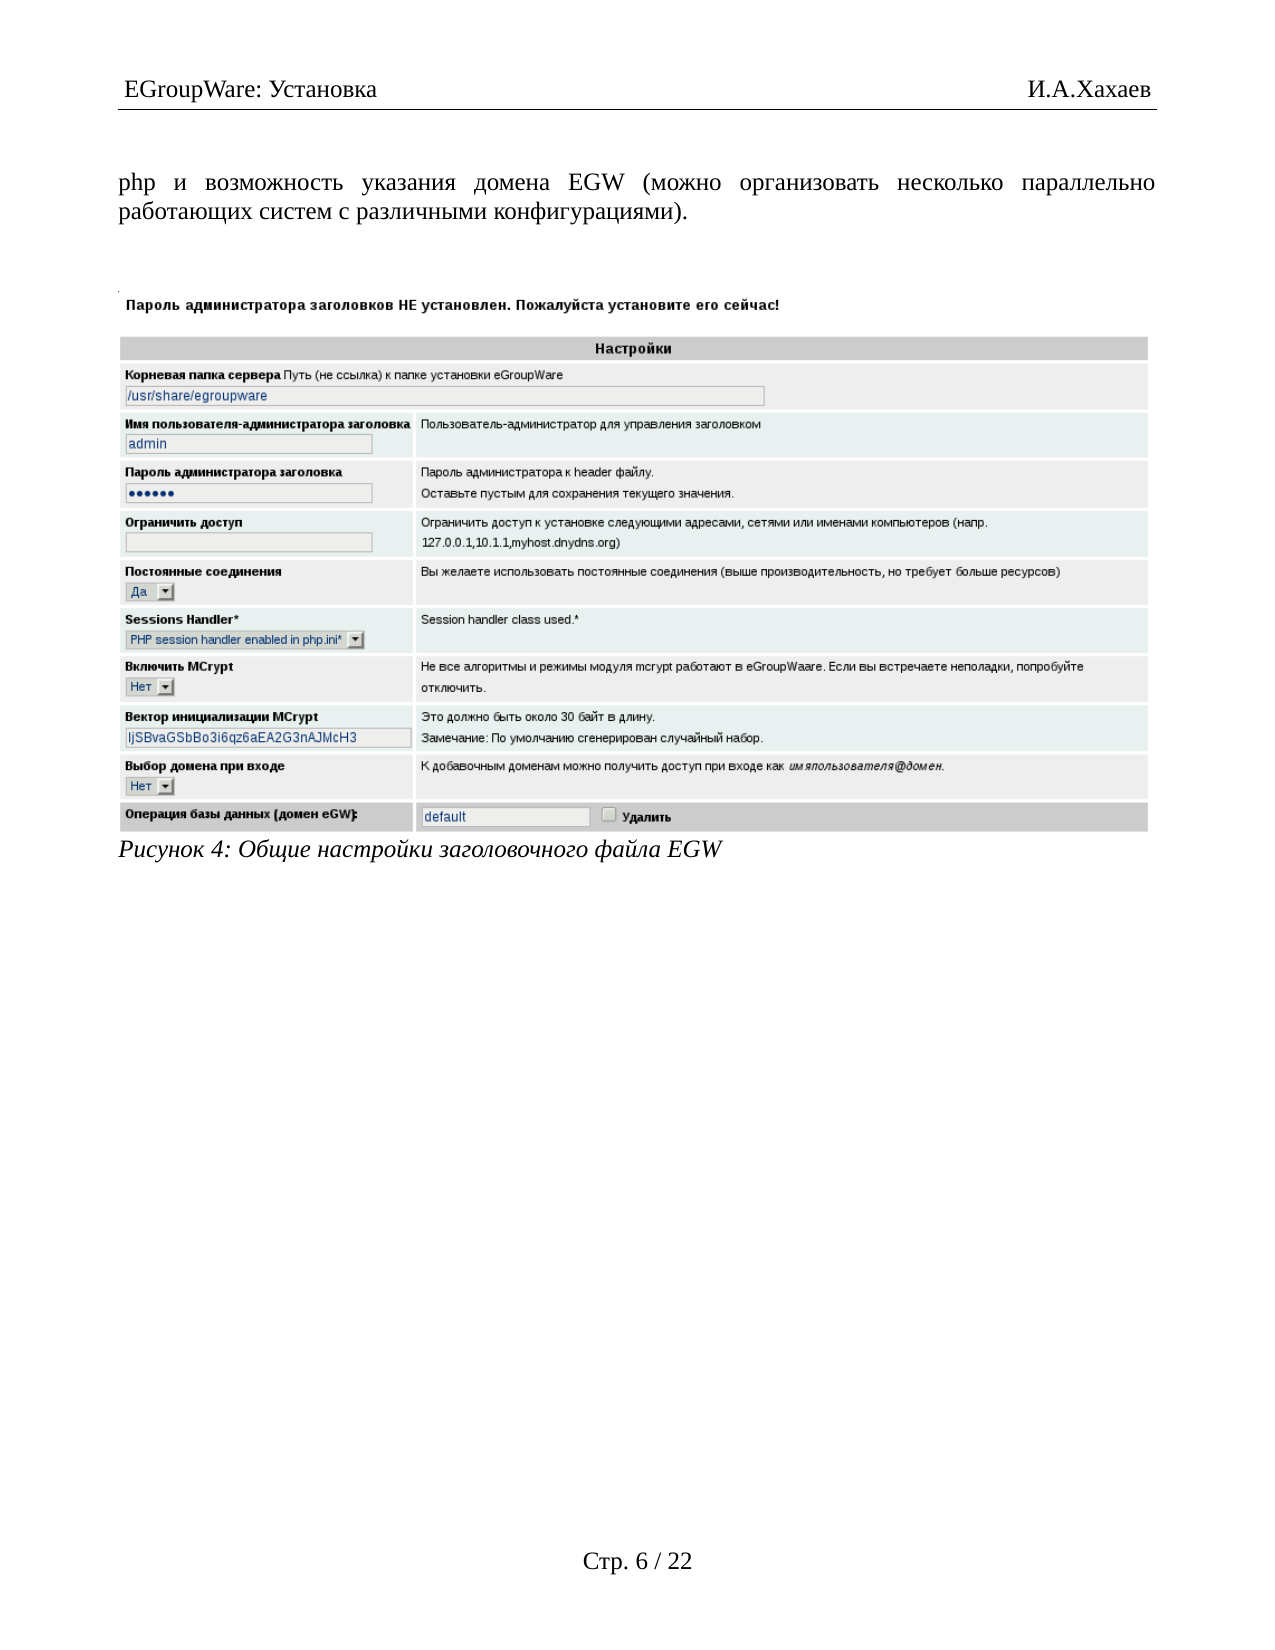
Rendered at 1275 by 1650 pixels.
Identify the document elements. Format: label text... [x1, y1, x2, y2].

text Рисунок 4: Общие настройки заголовочного файла EGW [118, 835, 1157, 863]
text php и возможность указания домена EGW (можно организовать несколько параллельно работающих систем с различными конфигурациями). [118, 167, 1157, 225]
picture [118, 291, 1158, 835]
